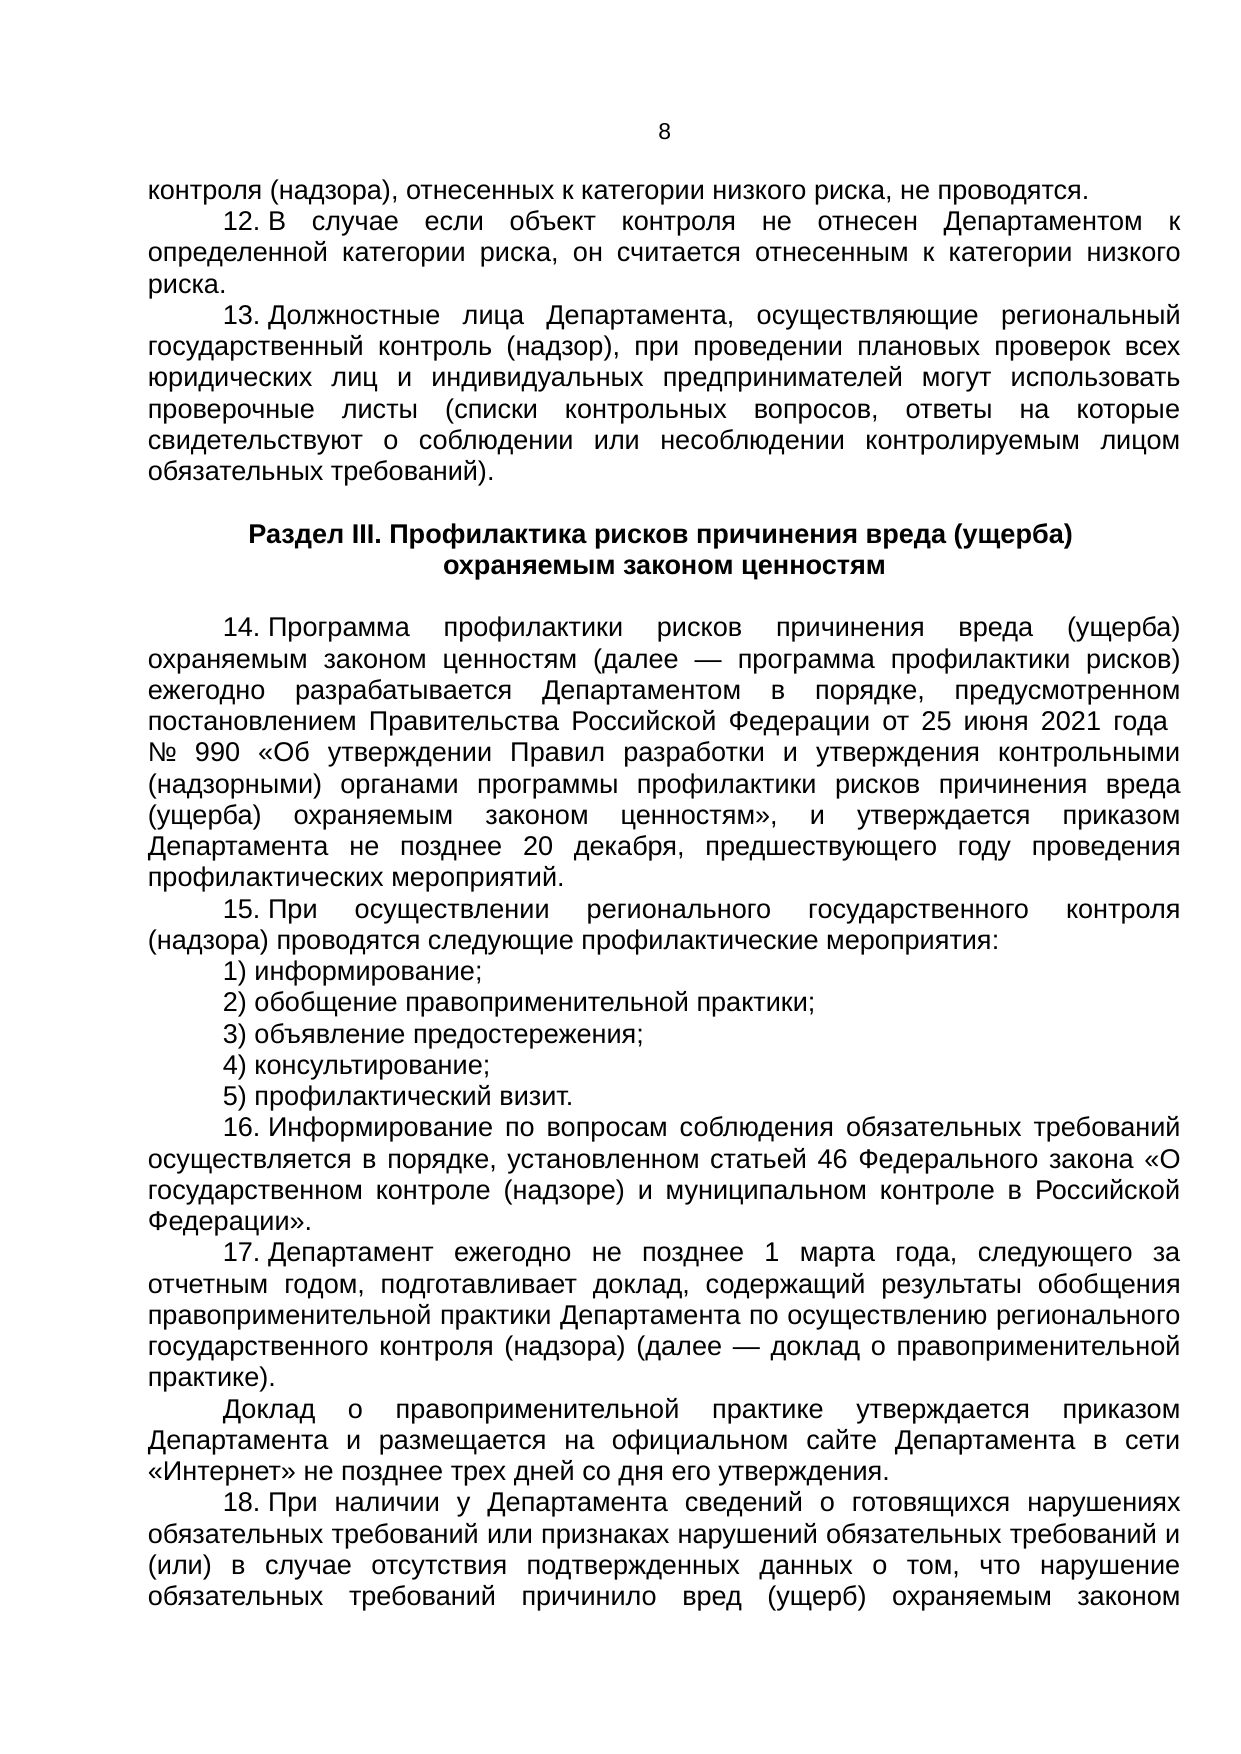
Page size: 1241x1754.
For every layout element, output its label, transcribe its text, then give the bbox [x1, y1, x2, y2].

text Доклад о правоприменительной практике утверждается приказом Департамента и размещается на официальном сайте Департамента в сети «Интернет» не позднее трех дней со дня его утверждения. [148, 1393, 1181, 1486]
text 13. Должностные лица Департамента, осуществляющие региональный государственный контроль (надзор), при проведении плановых проверок всех юридических лиц и индивидуальных предпринимателей могут использовать проверочные листы (списки контрольных вопросов, ответы на которые свидетельствуют о соблюдении или несоблюдении контролируемым лицом обязательных требований). [148, 299, 1181, 486]
text 18. При наличии у Департамента сведений о готовящихся нарушениях обязательных требований или признаках нарушений обязательных требований и (или) в случае отсутствия подтвержденных данных о том, что нарушение обязательных требований причинило вред (ущерб) охраняемым законом [148, 1486, 1181, 1611]
text 15. При осуществлении регионального государственного контроля (надзора) проводятся следующие профилактические мероприятия: [148, 893, 1181, 955]
text 17. Департамент ежегодно не позднее 1 марта года, следующего за отчетным годом, подготавливает доклад, содержащий результаты обобщения правоприменительной практики Департамента по осуществлению регионального государственного контроля (надзора) (далее — доклад о правоприменительной практике). [148, 1236, 1181, 1393]
text охраняемым законом ценностям [148, 549, 1181, 580]
text Раздел III. Профилактика рисков причинения вреда (ущерба) [148, 518, 1181, 549]
text 4) консультирование; [148, 1049, 1181, 1080]
text 5) профилактический визит. [148, 1080, 1181, 1111]
text 12. В случае если объект контроля не отнесен Департаментом к определенной категории риска, он считается отнесенным к категории низкого риска. [148, 205, 1181, 299]
text 16. Информирование по вопросам соблюдения обязательных требований осуществляется в порядке, установленном статьей 46 Федерального закона «О государственном контроле (надзоре) и муниципальном контроле в Российской Федерации». [148, 1111, 1181, 1236]
text 2) обобщение правоприменительной практики; [148, 986, 1181, 1018]
text 3) объявление предостережения; [148, 1018, 1181, 1049]
text контроля (надзора), отнесенных к категории низкого риска, не проводятся. [148, 174, 1181, 205]
text 14. Программа профилактики рисков причинения вреда (ущерба) охраняемым законом ценностям (далее — программа профилактики рисков) ежегодно разрабатывается Департаментом в порядке, предусмотренном постановлением Правительства Российской Федерации от 25 июня 2021 года № 990 «Об утверждении Правил разработки и утверждения контрольными (надзорными) органами программы профилактики рисков причинения вреда (ущерба) охраняемым законом ценностям», и утверждается приказом Департамента не позднее 20 декабря, предшествующего году проведения профилактических мероприятий. [148, 611, 1181, 893]
text 1) информирование; [148, 955, 1181, 986]
